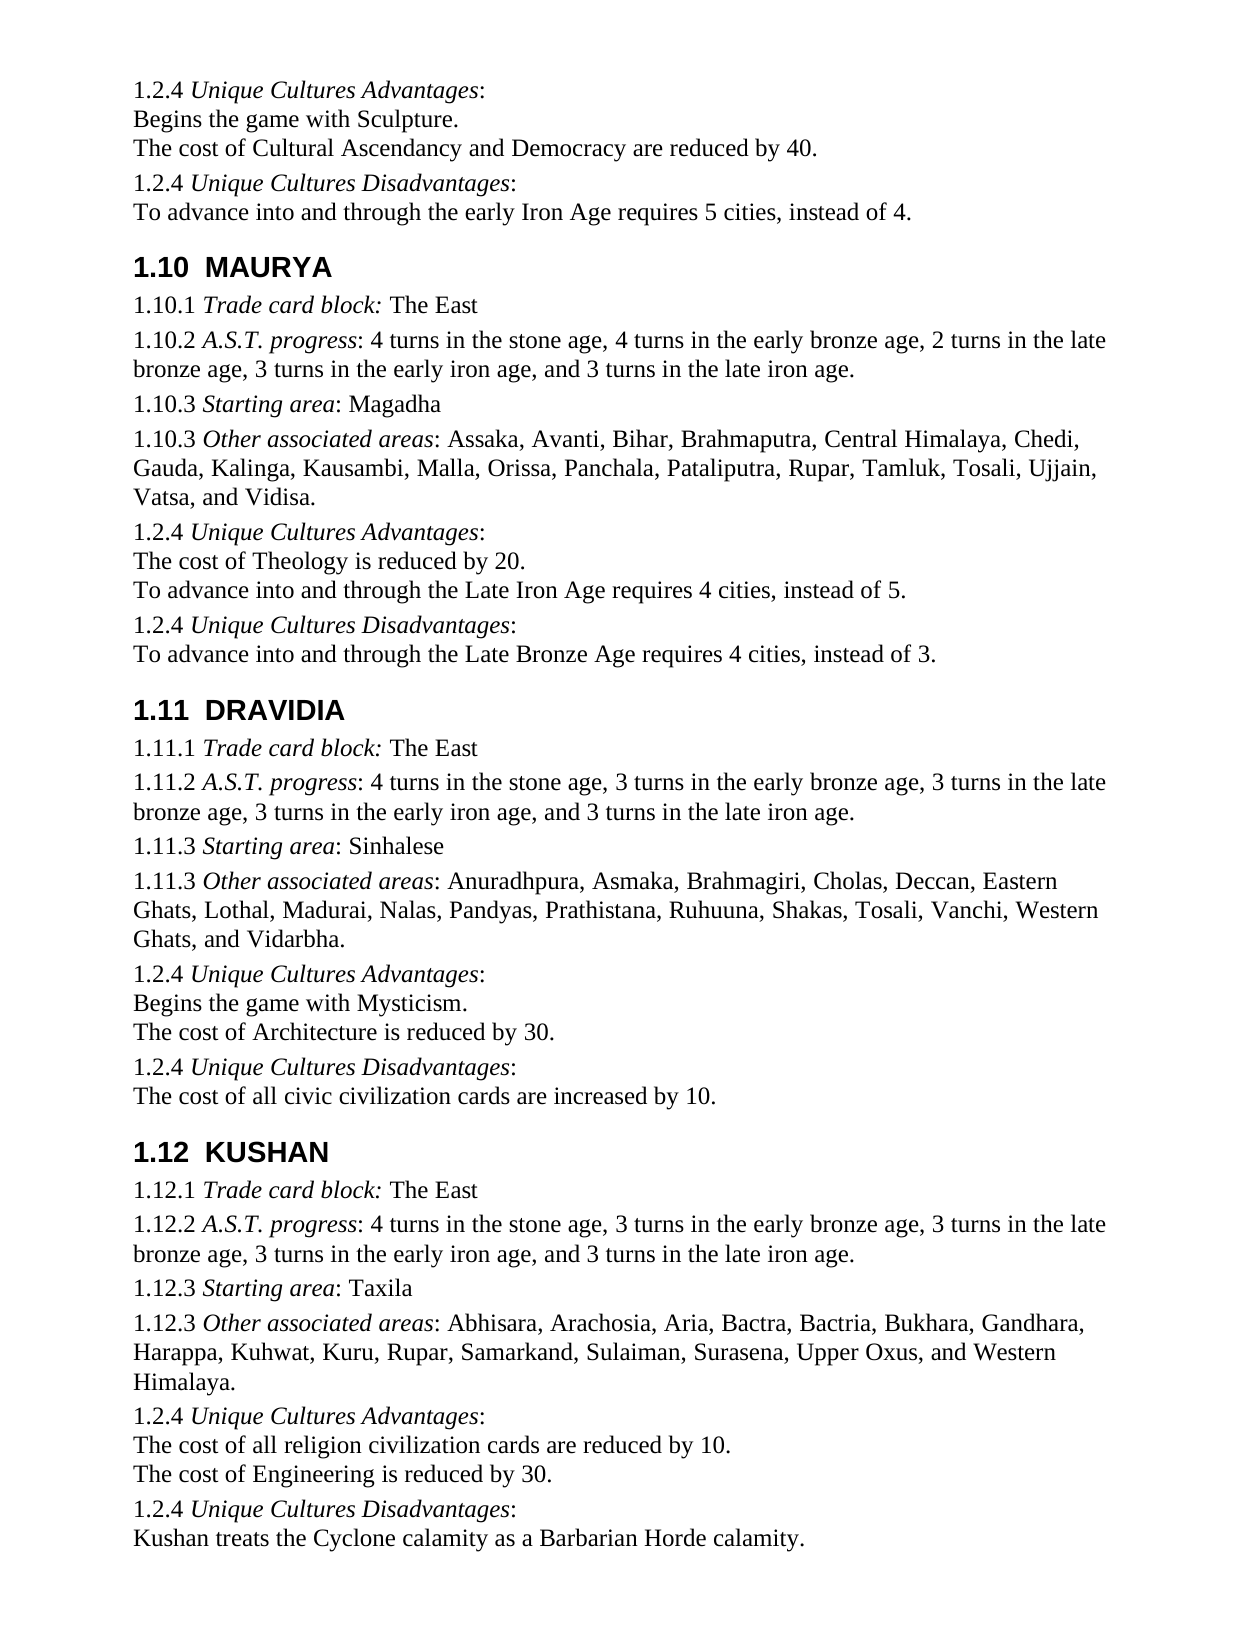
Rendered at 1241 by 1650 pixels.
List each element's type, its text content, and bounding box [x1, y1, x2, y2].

list 1.12.3 Other associated areas: Abhisara, Arachosia, Aria, Bactra, Bactria, Bukhara, Gandhara, Harappa, Kuhwat, Kuru, Rupar, Samarkand, Sulaiman, Surasena, Upper Oxus, and Western Himalaya. [133, 1308, 1107, 1395]
list 1.10.2 A.S.T. progress: 4 turns in the stone age, 4 turns in the early bronze age, 2 turns in the late bronze age, 3 turns in the early iron age, and 3 turns in the late iron age. [133, 325, 1107, 383]
list 1.11.3 Other associated areas: Anuradhpura, Asmaka, Brahmagiri, Cholas, Deccan, Eastern Ghats, Lothal, Madurai, Nalas, Pandyas, Prathistana, Ruhuuna, Shakas, Tosali, Vanchi, Western Ghats, and Vidarbha. [133, 866, 1107, 953]
list 1.2.4 Unique Cultures Disadvantages: To advance into and through the Late Bronze Age requires 4 cities, instead of 3. [133, 610, 1107, 668]
list 1.10.3 Starting area: Magadha [133, 389, 1107, 418]
list 1.2.4 Unique Cultures Advantages: Begins the game with Sculpture. The cost of Cultural Ascendancy and Democracy are reduced by 40. [133, 75, 1107, 162]
subtitle 1.12 Kushan [133, 1134, 1107, 1168]
subtitle 1.11 Dravidia [133, 692, 1107, 726]
list 1.2.4 Unique Cultures Advantages: The cost of Theology is reduced by 20. To advance into and through the Late Iron Age requires 4 cities, instead of 5. [133, 517, 1107, 604]
list 1.12.1 Trade card block: The East [133, 1174, 1107, 1203]
list 1.2.4 Unique Cultures Disadvantages: Kushan treats the Cyclone calamity as a Barbarian Horde calamity. [133, 1494, 1107, 1552]
list 1.11.1 Trade card block: The East [133, 732, 1107, 761]
list 1.11.2 A.S.T. progress: 4 turns in the stone age, 3 turns in the early bronze age, 3 turns in the late bronze age, 3 turns in the early iron age, and 3 turns in the late iron age. [133, 767, 1107, 825]
list 1.10.1 Trade card block: The East [133, 290, 1107, 319]
list 1.11.3 Starting area: Sinhalese [133, 831, 1107, 860]
list 1.2.4 Unique Cultures Advantages: The cost of all religion civilization cards are reduced by 10. The cost of Engineering is reduced by 30. [133, 1401, 1107, 1488]
list 1.2.4 Unique Cultures Advantages: Begins the game with Mysticism. The cost of Architecture is reduced by 30. [133, 959, 1107, 1046]
list 1.10.3 Other associated areas: Assaka, Avanti, Bihar, Brahmaputra, Central Himalaya, Chedi, Gauda, Kalinga, Kausambi, Malla, Orissa, Panchala, Pataliputra, Rupar, Tamluk, Tosali, Ujjain, Vatsa, and Vidisa. [133, 424, 1107, 511]
list 1.2.4 Unique Cultures Disadvantages: The cost of all civic civilization cards are increased by 10. [133, 1052, 1107, 1110]
subtitle 1.10 Maurya [133, 250, 1107, 284]
list 1.2.4 Unique Cultures Disadvantages: To advance into and through the early Iron Age requires 5 cities, instead of 4. [133, 168, 1107, 226]
list 1.12.2 A.S.T. progress: 4 turns in the stone age, 3 turns in the early bronze age, 3 turns in the late bronze age, 3 turns in the early iron age, and 3 turns in the late iron age. [133, 1209, 1107, 1267]
list 1.12.3 Starting area: Taxila [133, 1273, 1107, 1302]
